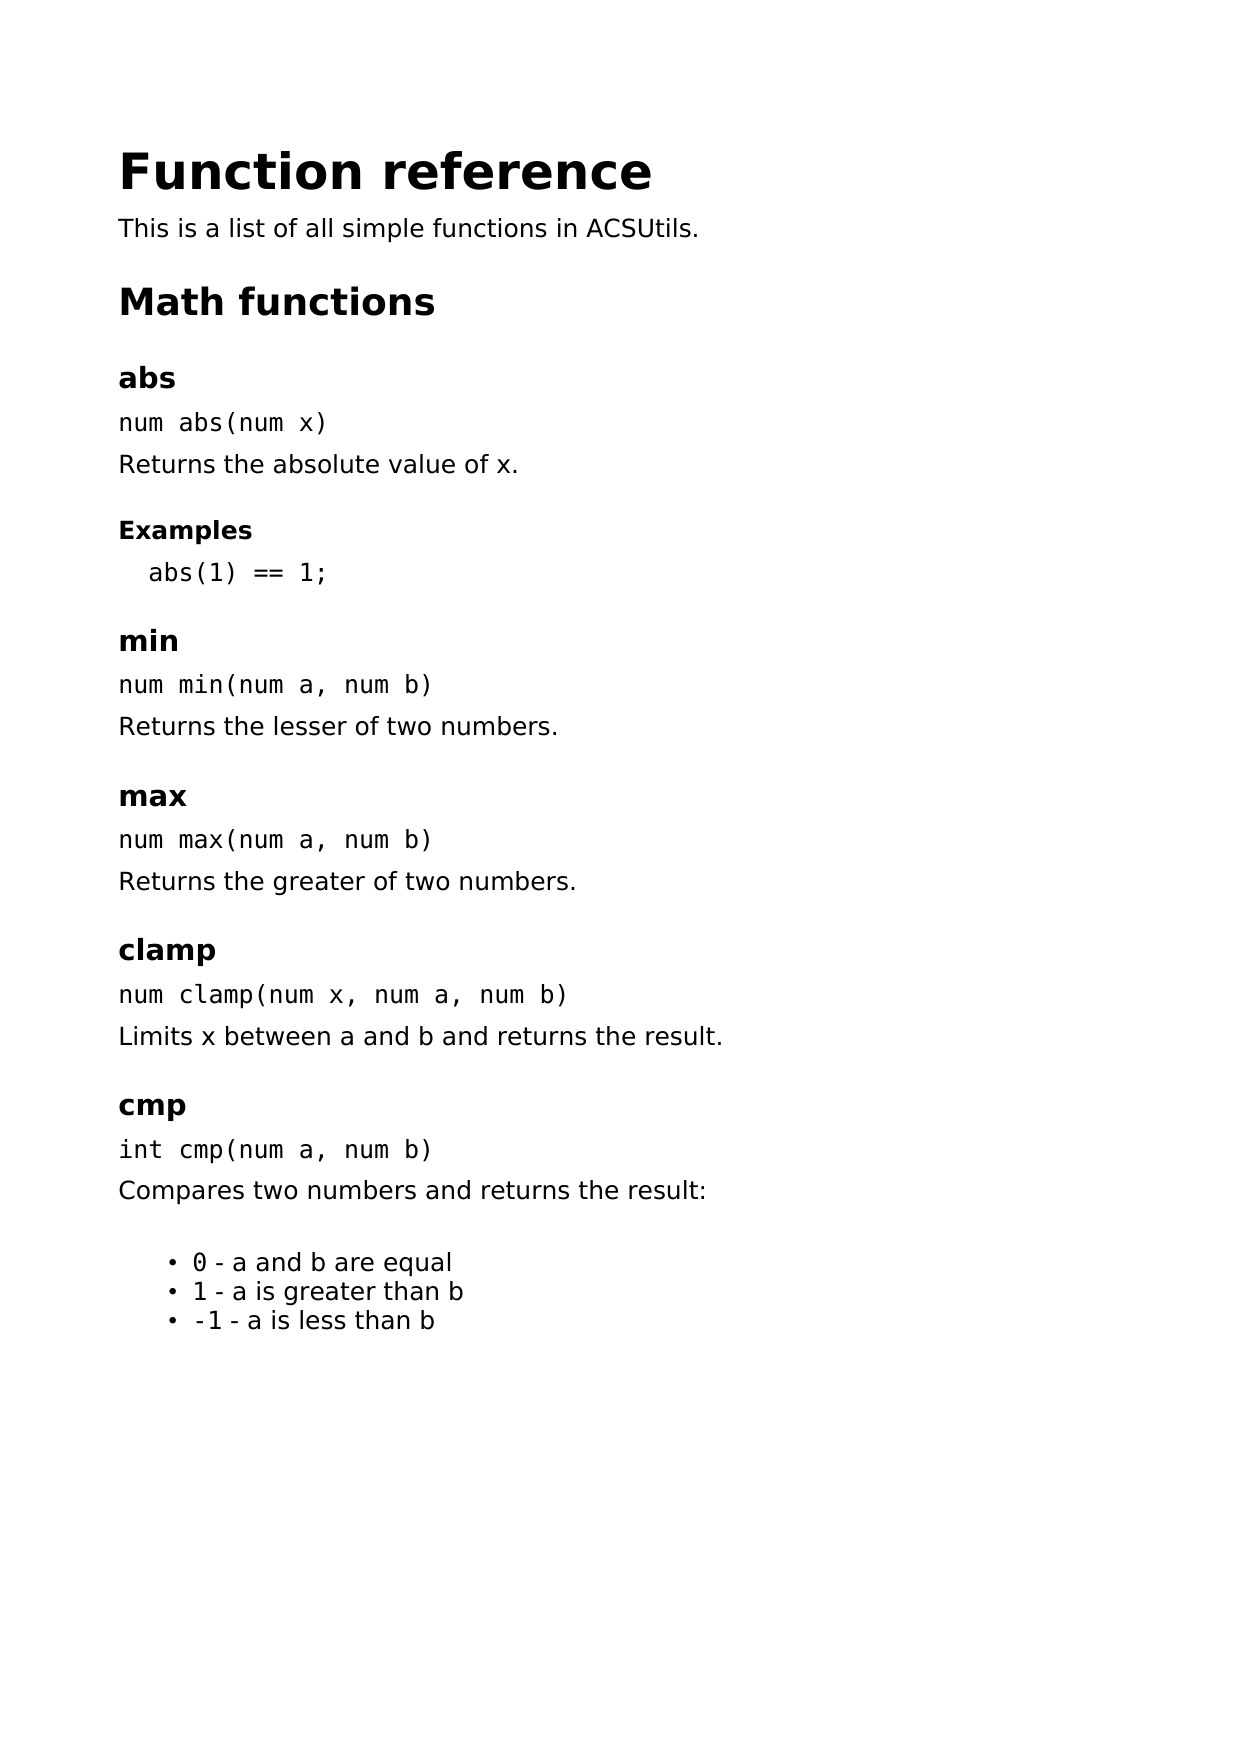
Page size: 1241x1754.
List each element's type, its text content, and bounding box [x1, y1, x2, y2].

subtitle min [118, 624, 1122, 658]
subtitle Examples [118, 516, 1122, 546]
text Returns the greater of two numbers. [118, 867, 1122, 896]
text Returns the absolute value of x. [118, 450, 1122, 479]
text Limits x between a and b and returns the result. [118, 1022, 1122, 1051]
list -1 - a is less than b [177, 1306, 1122, 1335]
list 0 - a and b are equal [177, 1248, 1122, 1277]
text num max(num a, num b) [118, 825, 1122, 854]
subtitle Math functions [118, 281, 1122, 324]
text Returns the lesser of two numbers. [118, 712, 1122, 741]
text abs(1) == 1; [118, 558, 1122, 587]
subtitle cmp [118, 1088, 1122, 1122]
list 1 - a is greater than b [177, 1277, 1122, 1306]
text num min(num a, num b) [118, 671, 1122, 700]
subtitle max [118, 779, 1122, 813]
text int cmp(num a, num b) [118, 1135, 1122, 1164]
text num abs(num x) [118, 408, 1122, 437]
subtitle clamp [118, 934, 1122, 968]
text num clamp(num x, num a, num b) [118, 980, 1122, 1009]
subtitle abs [118, 362, 1122, 396]
text This is a list of all simple functions in ACSUtils. [118, 214, 1122, 243]
text Compares two numbers and returns the result: [118, 1177, 1122, 1206]
subtitle Function reference [118, 143, 1122, 201]
